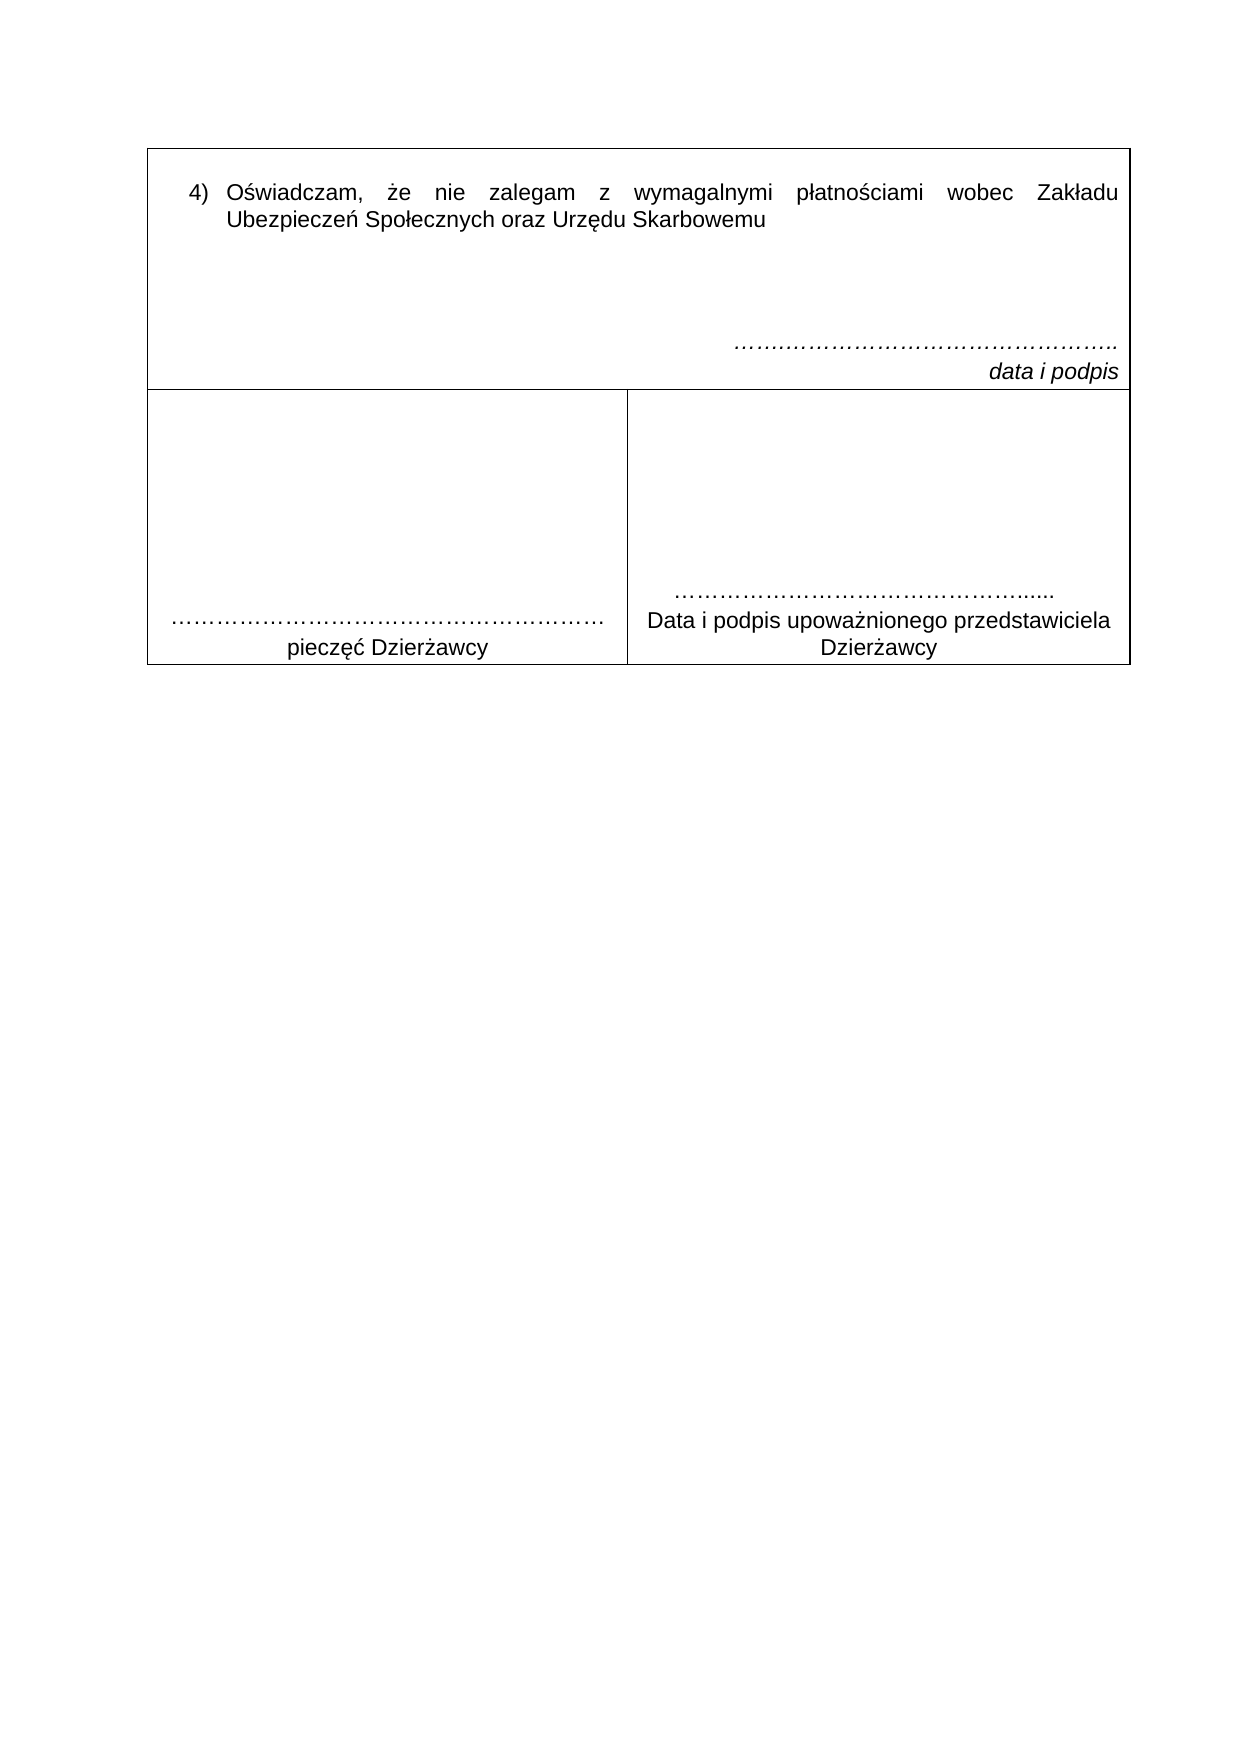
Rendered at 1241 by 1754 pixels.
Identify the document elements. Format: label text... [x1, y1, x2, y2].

table_cell ………………………………………...... Data i podpis upoważnionego przedstawiciela Dzierżawcy [628, 390, 1129, 664]
table_cell ………………………………………………… pieczęć Dzierżawcy [148, 390, 627, 664]
table_cell OŚWIADCZENIA: Oświadczam, że zapoznałem się z treścią umowy i przyjmuje warunki bez zastrzeżeń. …….…………………………………….. data i podpis Oświadczam, że, na wezwanie Zleceniodawcy zobowiązuję się nie dłużej niż w ciągu 45 dni dostarczyć wskazane zaświadczenia z Zakładu Ubezpieczeń Społecznych oraz Urzędu Skarbowego …….…………………………………….. data i podpis Oświadczam, że nie zalegam z płatnościami wobec Gminy Miasto Kołobrzeg oraz Miejskiego Ośrodka Sportu i Rekreacji w Kołobrzegu. …….…………………………………….. data i podpis Oświadczam, że nie zalegam z wymagalnymi płatnościami wobec Zakładu Ubezpieczeń Społecznych oraz Urzędu Skarbowemu …….…………………………………….. data i podpis [148, 149, 1129, 389]
